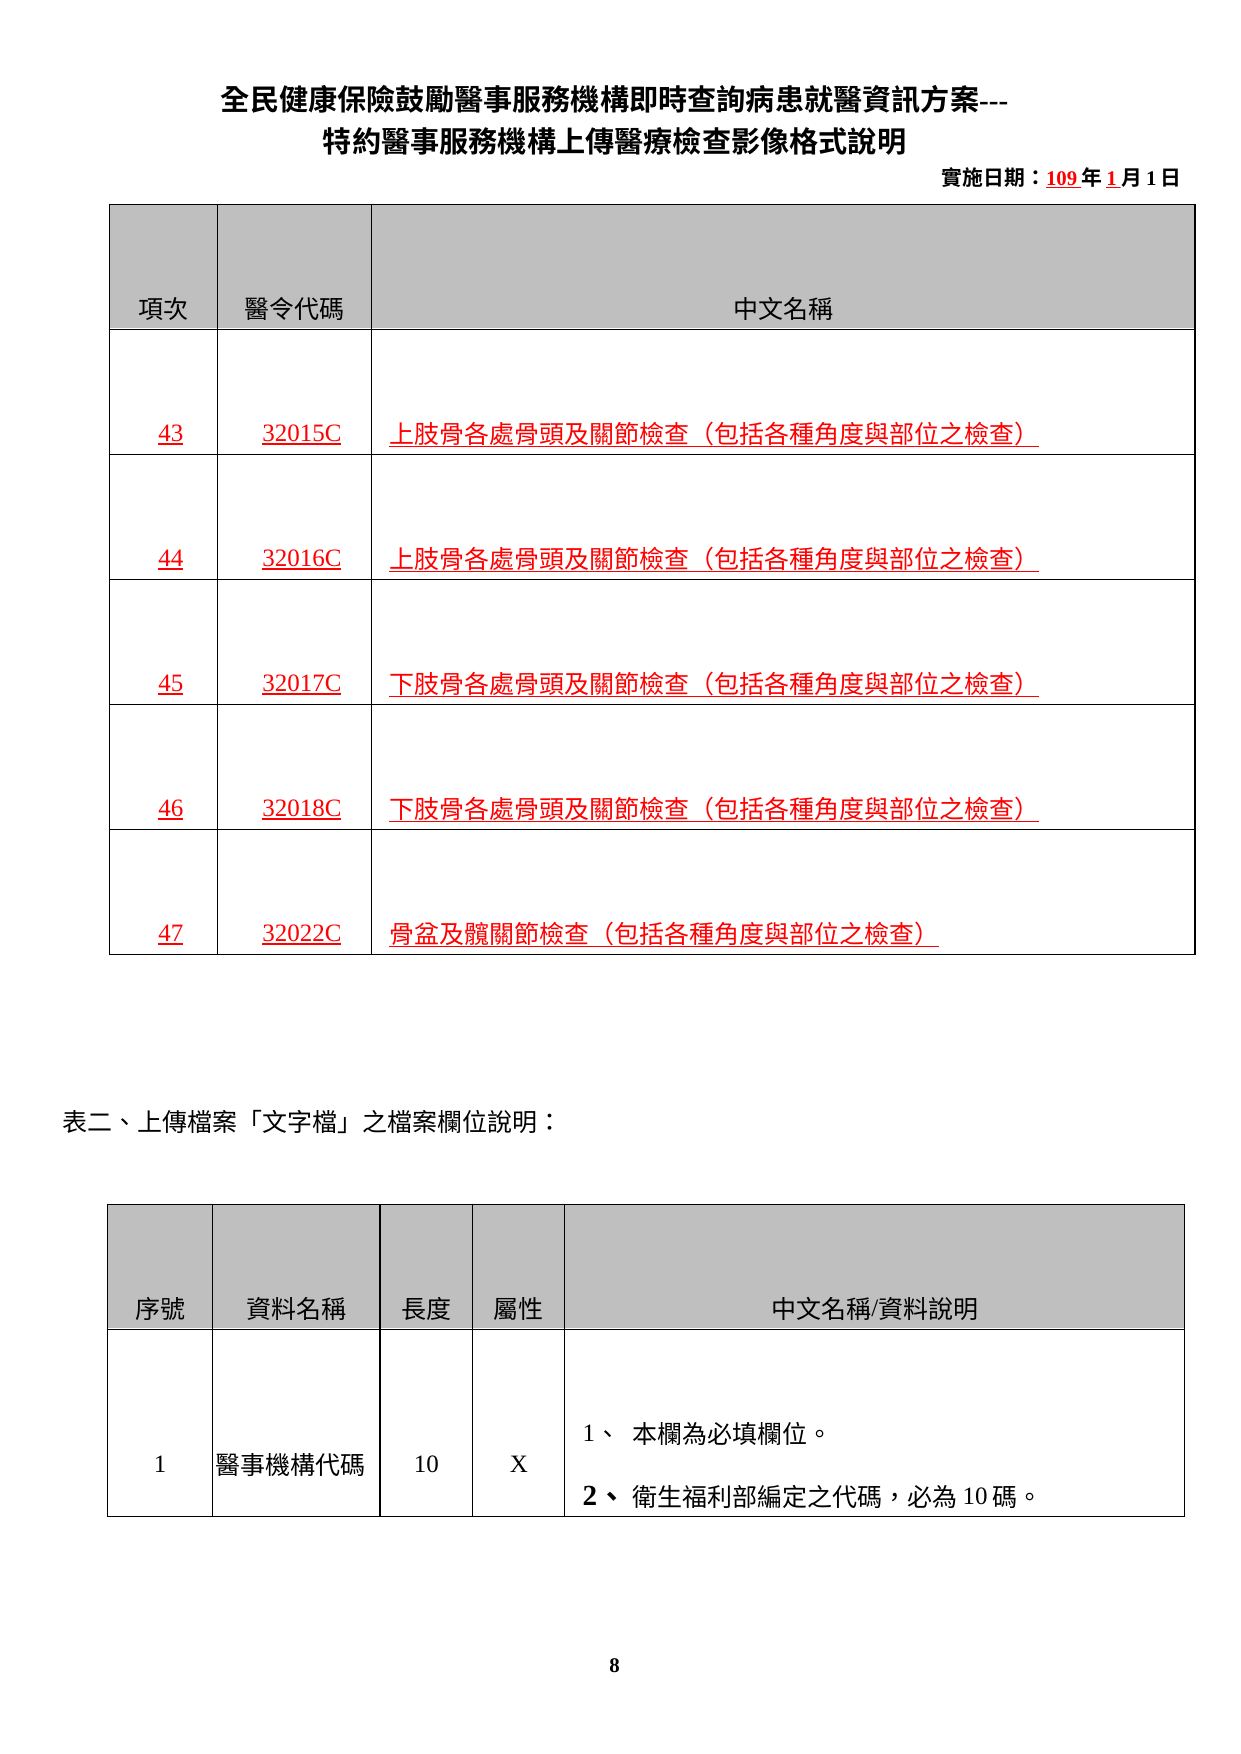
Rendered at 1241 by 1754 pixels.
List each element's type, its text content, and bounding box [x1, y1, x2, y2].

table_cell 醫事機構代碼 [213, 1330, 379, 1516]
table_header 中文名稱/資料說明 [565, 1205, 1184, 1328]
table_cell X [473, 1330, 564, 1516]
table_cell 下肢骨各處骨頭及關節檢查（包括各種角度與部位之檢查） [372, 580, 1194, 703]
table_cell 本欄為必填欄位。 衛生福利部編定之代碼，必為10碼。 [565, 1330, 1184, 1516]
table_cell 上肢骨各處骨頭及關節檢查（包括各種角度與部位之檢查） [372, 455, 1194, 578]
table_header 屬性 [473, 1205, 564, 1328]
table_cell 10 [381, 1330, 472, 1516]
table_cell 45 [110, 580, 217, 703]
table_cell 43 [110, 330, 217, 453]
table_cell 骨盆及髖關節檢查（包括各種角度與部位之檢查） [372, 830, 1194, 953]
table_cell 上肢骨各處骨頭及關節檢查（包括各種角度與部位之檢查） [372, 330, 1194, 453]
table_cell 32022C [218, 830, 371, 953]
table_cell 44 [110, 455, 217, 578]
table_header 長度 [381, 1205, 472, 1328]
table_cell 32016C [218, 455, 371, 578]
table_header 資料名稱 [213, 1205, 379, 1328]
table_header 序號 [108, 1205, 212, 1328]
table_cell 32015C [218, 330, 371, 453]
table_cell 1 [108, 1330, 212, 1516]
table_cell 下肢骨各處骨頭及關節檢查（包括各種角度與部位之檢查） [372, 705, 1194, 828]
table_header 醫令代碼 [218, 205, 371, 328]
table_cell 32017C [218, 580, 371, 703]
table_header 中文名稱 [372, 205, 1194, 328]
table_cell 32018C [218, 705, 371, 828]
table_cell 47 [110, 830, 217, 953]
table_cell 46 [110, 705, 217, 828]
text 表二、上傳檔案「文字檔」之檔案欄位說明： [62, 1078, 1181, 1141]
table_header 項次 [110, 205, 217, 328]
